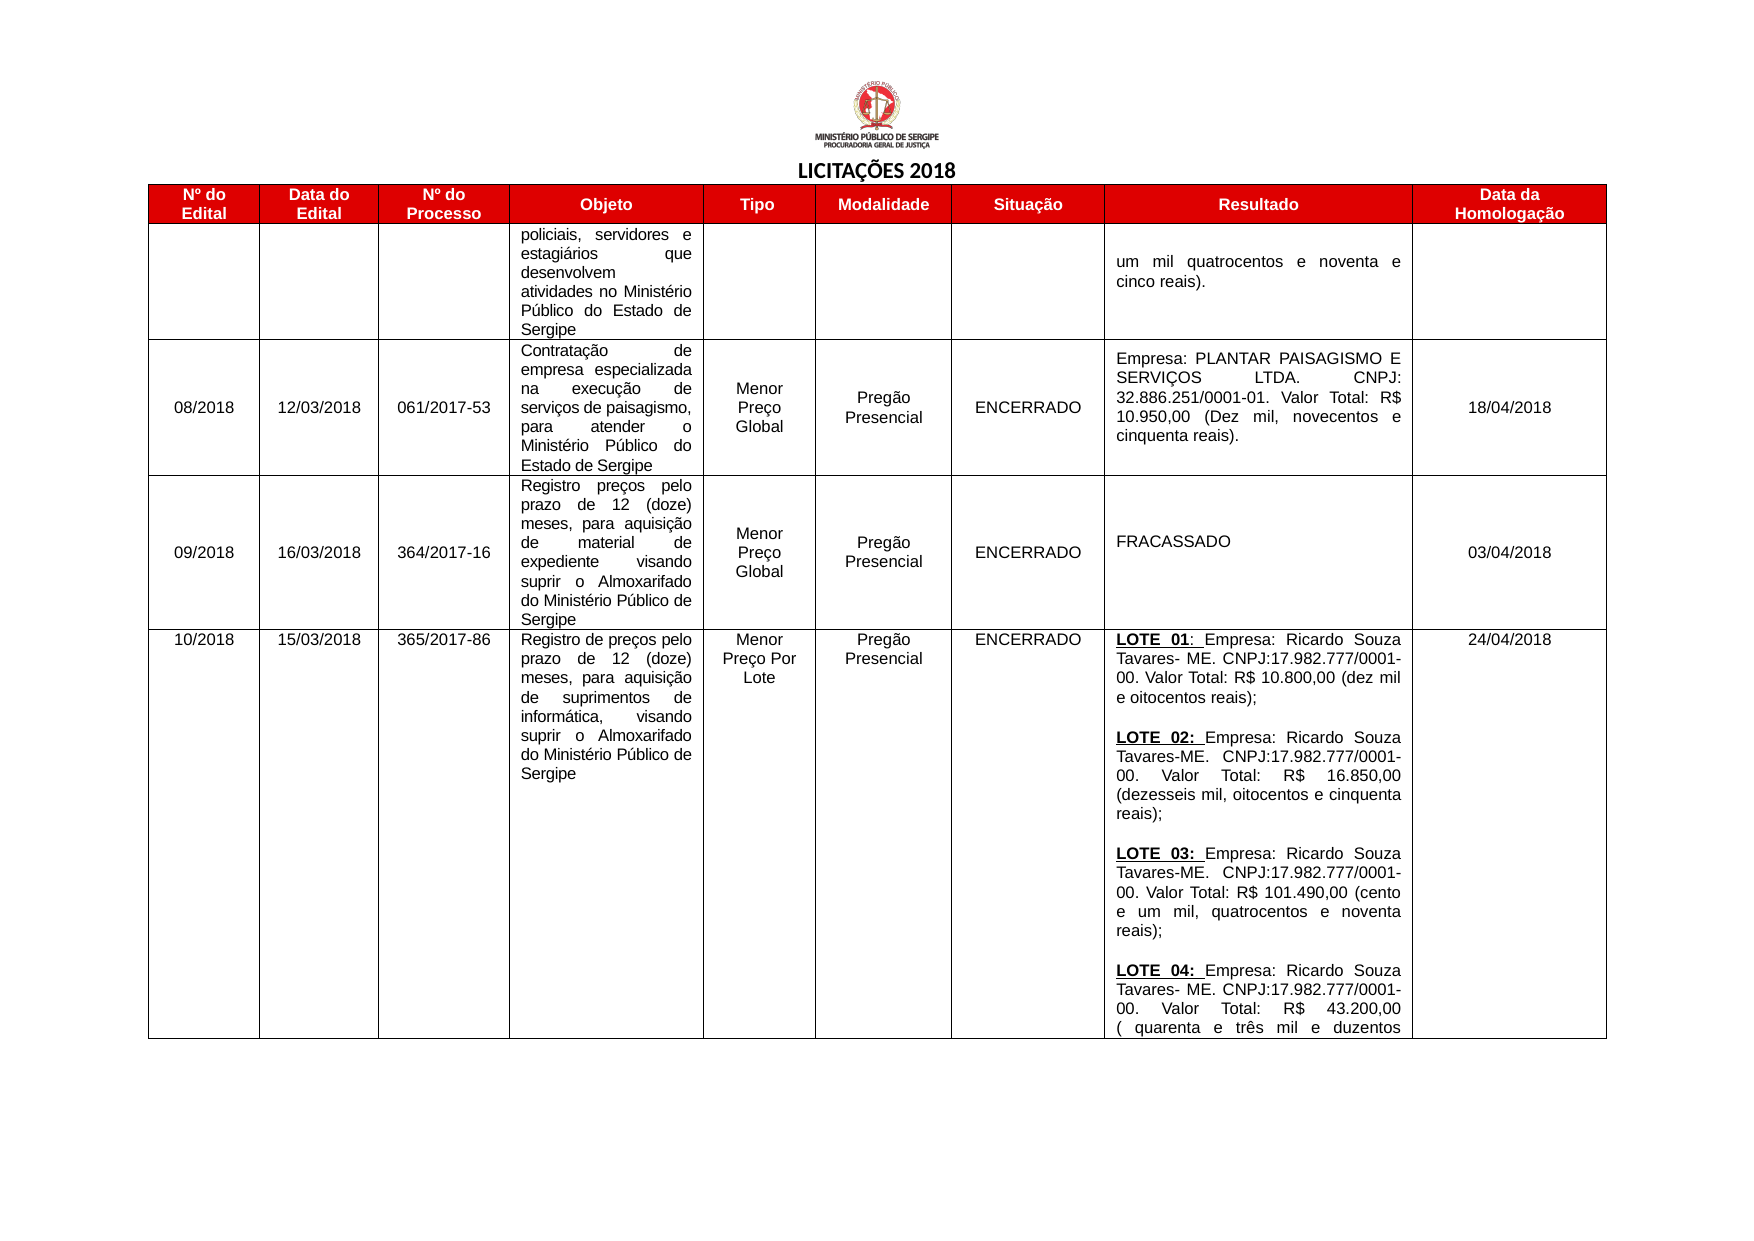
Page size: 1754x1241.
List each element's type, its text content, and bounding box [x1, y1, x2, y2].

table_cell 03/04/2018 [1413, 476, 1606, 629]
table_cell 365/2017-86 [379, 630, 509, 1037]
table_cell policiais, servidores e estagiários que desenvolvem atividades no Ministério Público do Estado de Sergipe [510, 224, 703, 339]
table_cell 08/2018 [149, 340, 259, 474]
table_header Objeto [510, 185, 703, 223]
table_cell [1413, 224, 1606, 339]
table_cell Registro preços pelo prazo de 12 (doze) meses, para aquisição de material de expediente visando suprir o Almoxarifado do Ministério Público de Sergipe [510, 476, 703, 629]
table_cell [704, 224, 815, 339]
picture [815, 81, 939, 149]
table_cell [149, 224, 259, 339]
table_cell [952, 224, 1104, 339]
table_cell ENCERRADO [952, 476, 1104, 629]
table_header Modalidade [816, 185, 951, 223]
table_cell 061/2017-53 [379, 340, 509, 474]
table_cell [816, 224, 951, 339]
table_cell Menor Preço Global [704, 476, 815, 629]
table_cell Menor Preço Global [704, 340, 815, 474]
table_cell LOTE 01: Empresa: Ricardo Souza Tavares- ME. CNPJ:17.982.777/0001-00. Valor Total: R$ 10.800,00 (dez mil e oitocentos reais); LOTE 02: Empresa: Ricardo Souza Tavares-ME. CNPJ:17.982.777/0001-00. Valor Total: R$ 16.850,00 (dezesseis mil, oitocentos e cinquenta reais); LOTE 03: Empresa: Ricardo Souza Tavares-ME. CNPJ:17.982.777/0001-00. Valor Total: R$ 101.490,00 (cento e um mil, quatrocentos e noventa reais); LOTE 04: Empresa: Ricardo Souza Tavares- ME. CNPJ:17.982.777/0001-00. Valor Total: R$ 43.200,00 ( quarenta e três mil e duzentos [1105, 630, 1412, 1037]
table_cell 18/04/2018 [1413, 340, 1606, 474]
table_cell 12/03/2018 [260, 340, 378, 474]
table_header Nº do Processo [379, 185, 509, 223]
table_cell [260, 224, 378, 339]
table_cell Pregão Presencial [816, 340, 951, 474]
table_cell 364/2017-16 [379, 476, 509, 629]
table_cell Menor Preço Por Lote [704, 630, 815, 1037]
table_header Situação [952, 185, 1104, 223]
table_cell um mil quatrocentos e noventa e cinco reais). [1105, 224, 1412, 339]
table_cell [379, 224, 509, 339]
table_cell ENCERRADO [952, 340, 1104, 474]
table_header Nº do Edital [149, 185, 259, 223]
table_cell 09/2018 [149, 476, 259, 629]
table_cell 16/03/2018 [260, 476, 378, 629]
table_cell Pregão Presencial [816, 476, 951, 629]
table_cell 24/04/2018 [1413, 630, 1606, 1037]
table_header Tipo [704, 185, 815, 223]
table_cell Registro de preços pelo prazo de 12 (doze) meses, para aquisição de suprimentos de informática, visando suprir o Almoxarifado do Ministério Público de Sergipe [510, 630, 703, 1037]
table_cell ENCERRADO [952, 630, 1104, 1037]
table_cell 10/2018 [149, 630, 259, 1037]
table_header Resultado [1105, 185, 1412, 223]
table_cell Pregão Presencial [816, 630, 951, 1037]
table_cell FRACASSADO [1105, 476, 1412, 629]
table_cell Empresa: PLANTAR PAISAGISMO E SERVIÇOS LTDA. CNPJ: 32.886.251/0001-01. Valor Total: R$ 10.950,00 (Dez mil, novecentos e cinquenta reais). [1105, 340, 1412, 474]
table_header Data da Homologação [1413, 185, 1606, 223]
table_cell Contratação de empresa especializada na execução de serviços de paisagismo, para atender o Ministério Público do Estado de Sergipe [510, 340, 703, 474]
table_cell 15/03/2018 [260, 630, 378, 1037]
table_header Data do Edital [260, 185, 378, 223]
